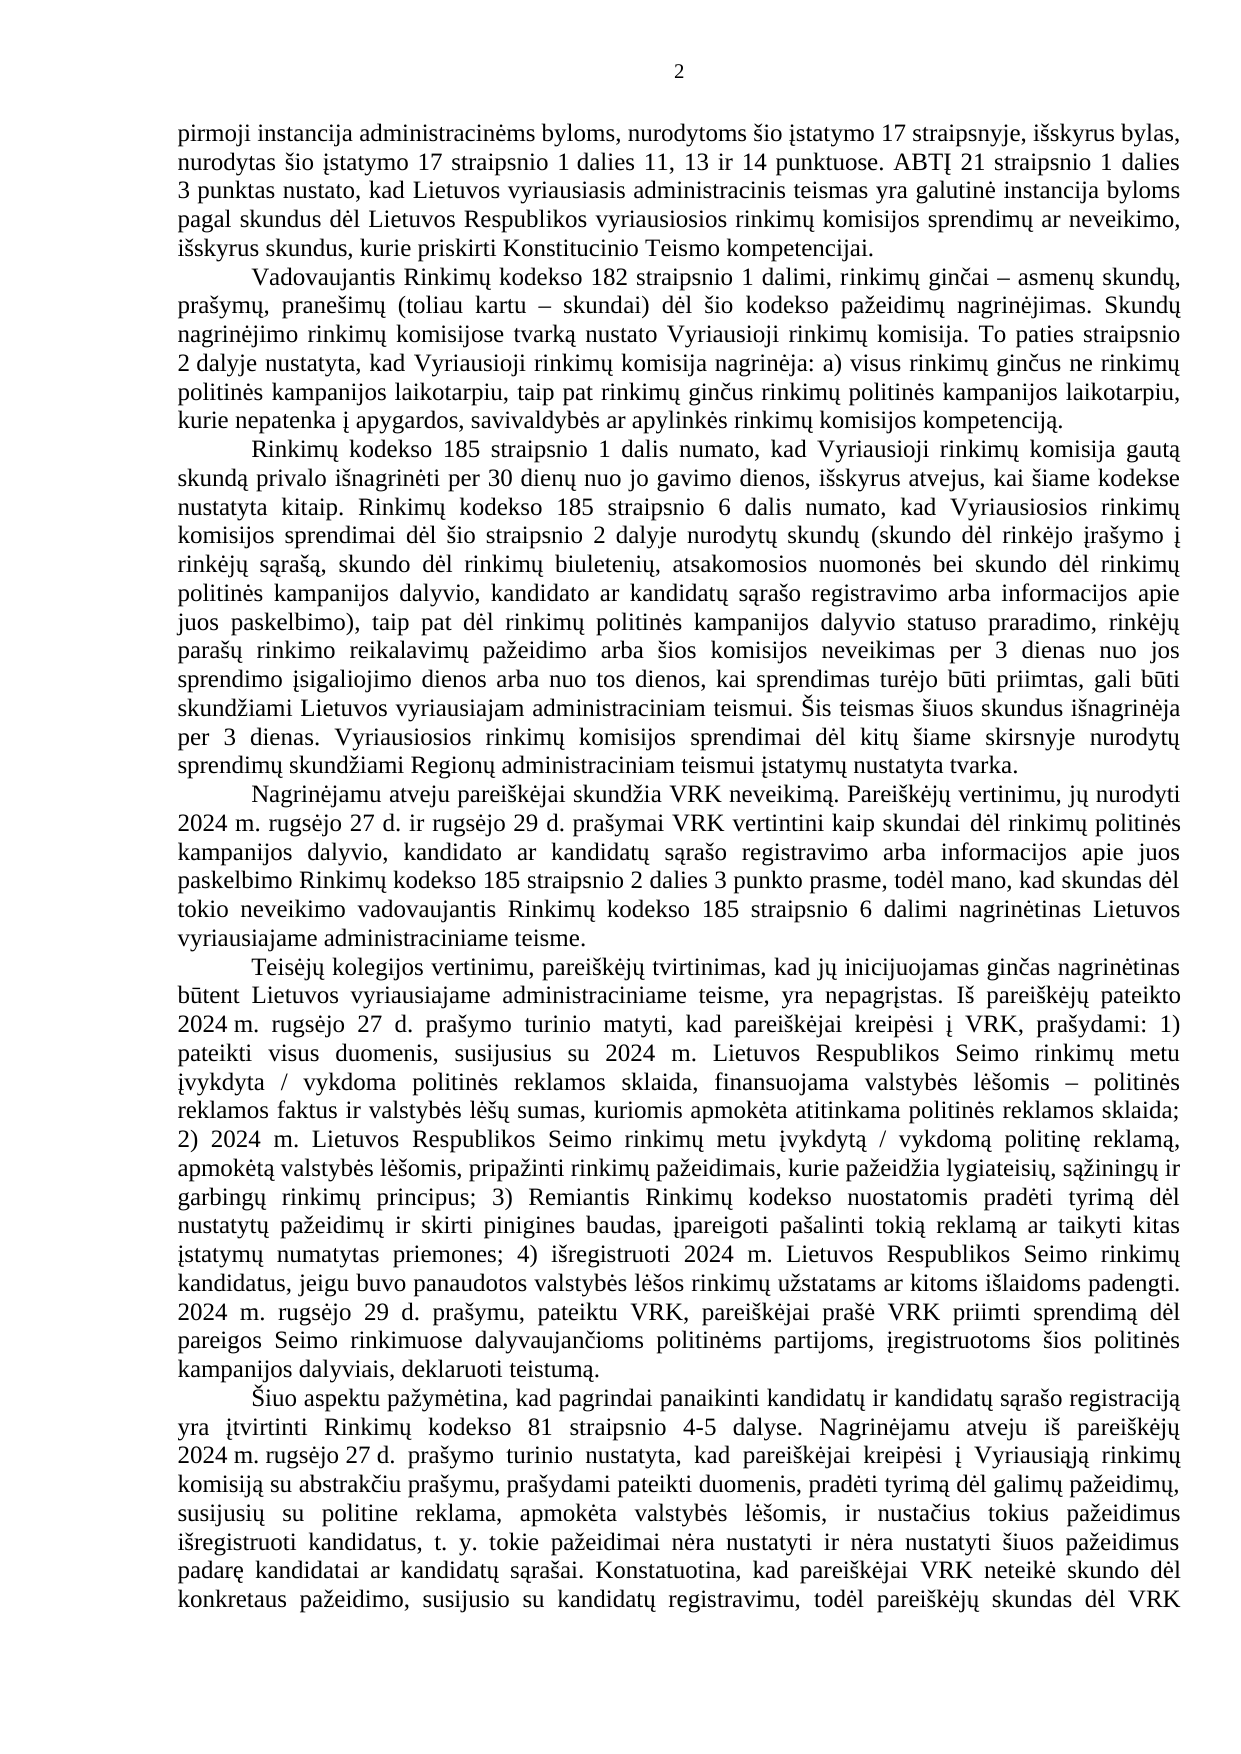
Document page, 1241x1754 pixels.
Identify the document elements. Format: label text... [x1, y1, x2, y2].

text Teisėjų kolegijos vertinimu, pareiškėjų tvirtinimas, kad jų inicijuojamas ginčas nagrinėtinas būtent Lietuvos vyriausiajame administraciniame teisme, yra nepagrįstas. Iš pareiškėjų pateikto 2024 m. rugsėjo 27 d. prašymo turinio matyti, kad pareiškėjai kreipėsi į VRK, prašydami: 1) pateikti visus duomenis, susijusius su 2024 m. Lietuvos Respublikos Seimo rinkimų metu įvykdyta / vykdoma politinės reklamos sklaida, finansuojama valstybės lėšomis – politinės reklamos faktus ir valstybės lėšų sumas, kuriomis apmokėta atitinkama politinės reklamos sklaida; 2) 2024 m. Lietuvos Respublikos Seimo rinkimų metu įvykdytą / vykdomą politinę reklamą, apmokėtą valstybės lėšomis, pripažinti rinkimų pažeidimais, kurie pažeidžia lygiateisių, sąžiningų ir garbingų rinkimų principus; 3) Remiantis Rinkimų kodekso nuostatomis pradėti tyrimą dėl nustatytų pažeidimų ir skirti pinigines baudas, įpareigoti pašalinti tokią reklamą ar taikyti kitas įstatymų numatytas priemones; 4) išregistruoti 2024 m. Lietuvos Respublikos Seimo rinkimų kandidatus, jeigu buvo panaudotos valstybės lėšos rinkimų užstatams ar kitoms išlaidoms padengti. 2024 m. rugsėjo 29 d. prašymu, pateiktu VRK, pareiškėjai prašė VRK priimti sprendimą dėl pareigos Seimo rinkimuose dalyvaujančioms politinėms partijoms, įregistruotoms šios politinės kampanijos dalyviais, deklaruoti teistumą. [177, 952, 1181, 1383]
text Nagrinėjamu atveju pareiškėjai skundžia VRK neveikimą. Pareiškėjų vertinimu, jų nurodyti 2024 m. rugsėjo 27 d. ir rugsėjo 29 d. prašymai VRK vertintini kaip skundai dėl rinkimų politinės kampanijos dalyvio, kandidato ar kandidatų sąrašo registravimo arba informacijos apie juos paskelbimo Rinkimų kodekso 185 straipsnio 2 dalies 3 punkto prasme, todėl mano, kad skundas dėl tokio neveikimo vadovaujantis Rinkimų kodekso 185 straipsnio 6 dalimi nagrinėtinas Lietuvos vyriausiajame administraciniame teisme. [177, 779, 1181, 952]
text Vadovaujantis Rinkimų kodekso 182 straipsnio 1 dalimi, rinkimų ginčai – asmenų skundų, prašymų, pranešimų (toliau kartu – skundai) dėl šio kodekso pažeidimų nagrinėjimas. Skundų nagrinėjimo rinkimų komisijose tvarką nustato Vyriausioji rinkimų komisija. To paties straipsnio 2 dalyje nustatyta, kad Vyriausioji rinkimų komisija nagrinėja: a) visus rinkimų ginčus ne rinkimų politinės kampanijos laikotarpiu, taip pat rinkimų ginčus rinkimų politinės kampanijos laikotarpiu, kurie nepatenka į apygardos, savivaldybės ar apylinkės rinkimų komisijos kompetenciją. [177, 262, 1181, 434]
text Rinkimų kodekso 185 straipsnio 1 dalis numato, kad Vyriausioji rinkimų komisija gautą skundą privalo išnagrinėti per 30 dienų nuo jo gavimo dienos, išskyrus atvejus, kai šiame kodekse nustatyta kitaip. Rinkimų kodekso 185 straipsnio 6 dalis numato, kad Vyriausiosios rinkimų komisijos sprendimai dėl šio straipsnio 2 dalyje nurodytų skundų (skundo dėl rinkėjo įrašymo į rinkėjų sąrašą, skundo dėl rinkimų biuletenių, atsakomosios nuomonės bei skundo dėl rinkimų politinės kampanijos dalyvio, kandidato ar kandidatų sąrašo registravimo arba informacijos apie juos paskelbimo), taip pat dėl rinkimų politinės kampanijos dalyvio statuso praradimo, rinkėjų parašų rinkimo reikalavimų pažeidimo arba šios komisijos neveikimas per 3 dienas nuo jos sprendimo įsigaliojimo dienos arba nuo tos dienos, kai sprendimas turėjo būti priimtas, gali būti skundžiami Lietuvos vyriausiajam administraciniam teismui. Šis teismas šiuos skundus išnagrinėja per 3 dienas. Vyriausiosios rinkimų komisijos sprendimai dėl kitų šiame skirsnyje nurodytų sprendimų skundžiami Regionų administraciniam teismui įstatymų nustatyta tvarka. [177, 434, 1181, 779]
text Šiuo aspektu pažymėtina, kad pagrindai panaikinti kandidatų ir kandidatų sąrašo registraciją yra įtvirtinti Rinkimų kodekso 81 straipsnio 4-5 dalyse. Nagrinėjamu atveju iš pareiškėjų 2024 m. rugsėjo 27 d. prašymo turinio nustatyta, kad pareiškėjai kreipėsi į Vyriausiąją rinkimų komisiją su abstrakčiu prašymu, prašydami pateikti duomenis, pradėti tyrimą dėl galimų pažeidimų, susijusių su politine reklama, apmokėta valstybės lėšomis, ir nustačius tokius pažeidimus išregistruoti kandidatus, t. y. tokie pažeidimai nėra nustatyti ir nėra nustatyti šiuos pažeidimus padarę kandidatai ar kandidatų sąrašai. Konstatuotina, kad pareiškėjai VRK neteikė skundo dėl konkretaus pažeidimo, susijusio su kandidatų registravimu, todėl pareiškėjų skundas dėl VRK [177, 1383, 1181, 1613]
text pirmoji instancija administracinėms byloms, nurodytoms šio įstatymo 17 straipsnyje, išskyrus bylas, nurodytas šio įstatymo 17 straipsnio 1 dalies 11, 13 ir 14 punktuose. ABTĮ 21 straipsnio 1 dalies 3 punktas nustato, kad Lietuvos vyriausiasis administracinis teismas yra galutinė instancija byloms pagal skundus dėl Lietuvos Respublikos vyriausiosios rinkimų komisijos sprendimų ar neveikimo, išskyrus skundus, kurie priskirti Konstitucinio Teismo kompetencijai. [177, 118, 1181, 262]
